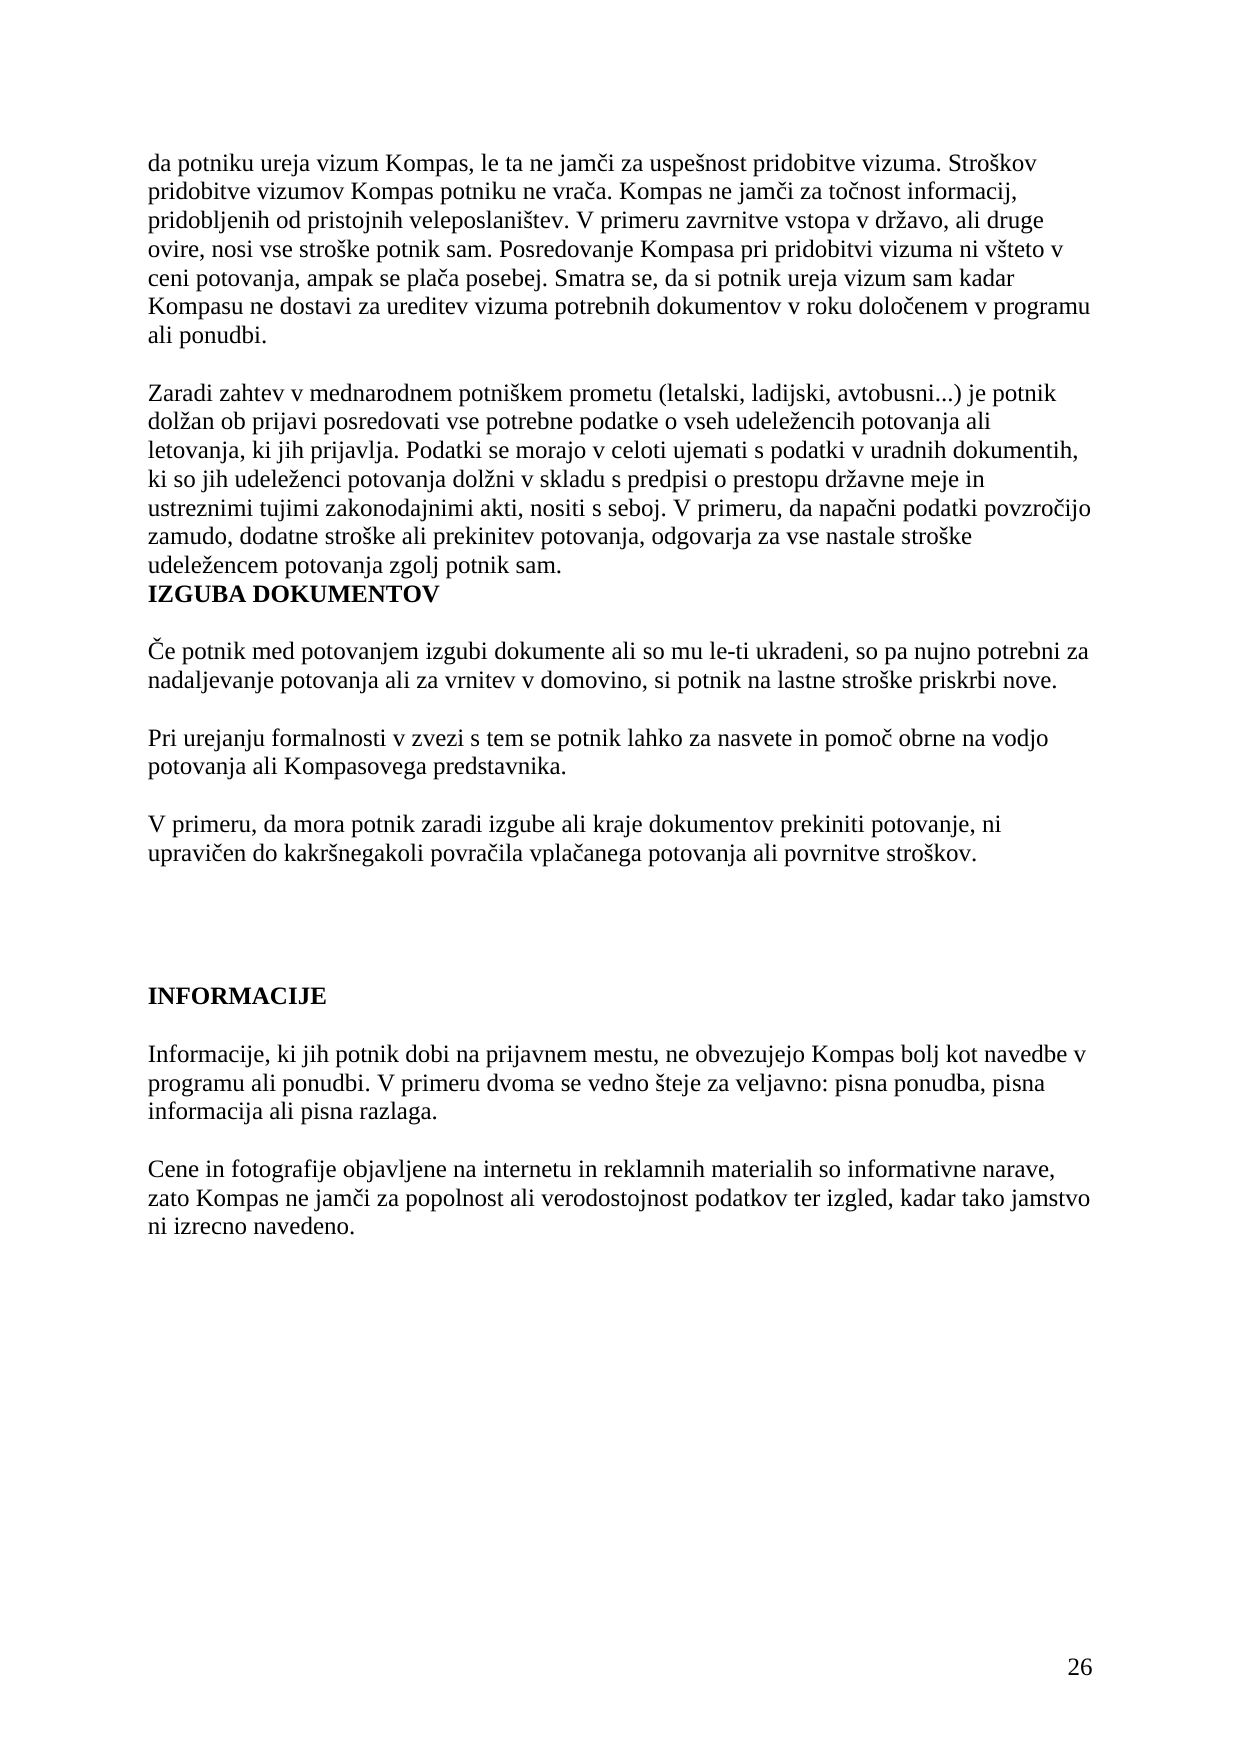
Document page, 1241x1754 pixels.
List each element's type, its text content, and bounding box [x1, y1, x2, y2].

text IZGUBA DOKUMENTOV Če potnik med potovanjem izgubi dokumente ali so mu le-ti ukradeni, so pa nujno potrebni za nadaljevanje potovanja ali za vrnitev v domovino, si potnik na lastne stroške priskrbi nove. Pri urejanju formalnosti v zvezi s tem se potnik lahko za nasvete in pomoč obrne na vodjo potovanja ali Kompasovega predstavnika. V primeru, da mora potnik zaradi izgube ali kraje dokumentov prekiniti potovanje, ni upravičen do kakršnegakoli povračila vplačanega potovanja ali povrnitve stroškov. INFORMACIJE Informacije, ki jih potnik dobi na prijavnem mestu, ne obvezujejo Kompas bolj kot navedbe v programu ali ponudbi. V primeru dvoma se vedno šteje za veljavno: pisna ponudba, pisna informacija ali pisna razlaga. Cene in fotografije objavljene na internetu in reklamnih materialih so informativne narave, zato Kompas ne jamči za popolnost ali verodostojnost podatkov ter izgled, kadar tako jamstvo ni izrecno navedeno. [148, 579, 1093, 1240]
text da potniku ureja vizum Kompas, le ta ne jamči za uspešnost pridobitve vizuma. Stroškov pridobitve vizumov Kompas potniku ne vrača. Kompas ne jamči za točnost informacij, pridobljenih od pristojnih veleposlaništev. V primeru zavrnitve vstopa v državo, ali druge ovire, nosi vse stroške potnik sam. Posredovanje Kompasa pri pridobitvi vizuma ni všteto v ceni potovanja, ampak se plača posebej. Smatra se, da si potnik ureja vizum sam kadar Kompasu ne dostavi za ureditev vizuma potrebnih dokumentov v roku določenem v programu ali ponudbi. Zaradi zahtev v mednarodnem potniškem prometu (letalski, ladijski, avtobusni...) je potnik dolžan ob prijavi posredovati vse potrebne podatke o vseh udeležencih potovanja ali letovanja, ki jih prijavlja. Podatki se morajo v celoti ujemati s podatki v uradnih dokumentih, ki so jih udeleženci potovanja dolžni v skladu s predpisi o prestopu državne meje in ustreznimi tujimi zakonodajnimi akti, nositi s seboj. V primeru, da napačni podatki povzročijo zamudo, dodatne stroške ali prekinitev potovanja, odgovarja za vse nastale stroške udeležencem potovanja zgolj potnik sam. [148, 148, 1093, 579]
